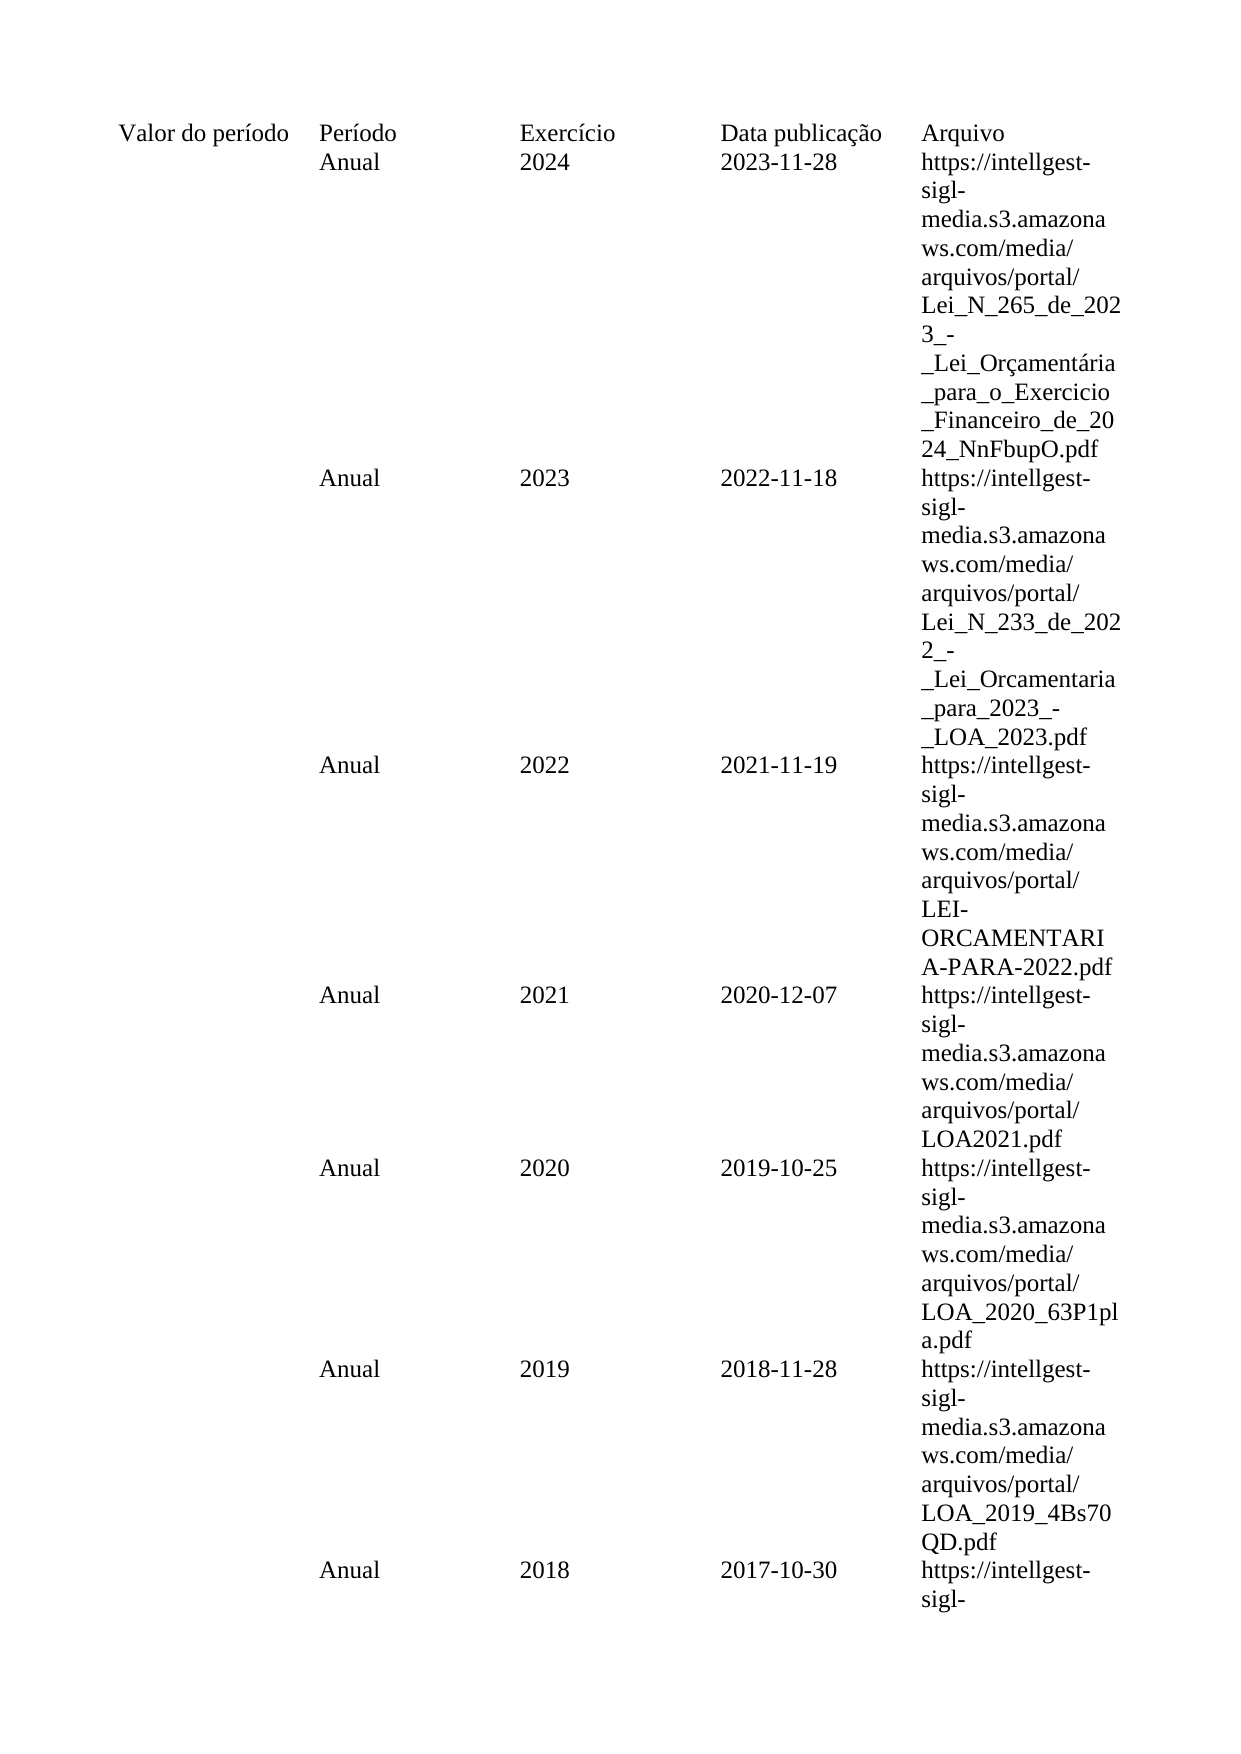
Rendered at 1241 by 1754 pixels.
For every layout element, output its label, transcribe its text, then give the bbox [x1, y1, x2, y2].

table_cell https://intellgest-sigl-media.s3.amazonaws.com/media/arquivos/portal/Lei_N_265_de_2023_-_Lei_Orçamentária_para_o_Exercicio_Financeiro_de_2024_NnFbupO.pdf [921, 147, 1122, 463]
table_cell 2024 [520, 147, 720, 463]
table_cell 2019 [520, 1354, 720, 1556]
table_cell [118, 1354, 319, 1556]
table_cell https://intellgest-sigl- [921, 1556, 1122, 1613]
table_cell [118, 1556, 319, 1613]
table_cell Anual [319, 147, 519, 463]
table_cell 2018-11-28 [720, 1354, 921, 1556]
table_cell 2020-12-07 [720, 981, 921, 1153]
table_cell Anual [319, 1153, 519, 1354]
table_cell [118, 751, 319, 981]
table_cell 2022-11-18 [720, 463, 921, 751]
table_cell 2023 [520, 463, 720, 751]
table_cell [118, 463, 319, 751]
table_cell https://intellgest-sigl-media.s3.amazonaws.com/media/arquivos/portal/LOA_2019_4Bs70QD.pdf [921, 1354, 1122, 1556]
table_cell [118, 147, 319, 463]
table_cell Anual [319, 751, 519, 981]
table_header Valor do período [118, 118, 319, 147]
table_cell https://intellgest-sigl-media.s3.amazonaws.com/media/arquivos/portal/LEI-ORCAMENTARIA-PARA-2022.pdf [921, 751, 1122, 981]
table_header Arquivo [921, 118, 1122, 147]
table_cell [118, 981, 319, 1153]
table_cell 2017-10-30 [720, 1556, 921, 1613]
table_cell [118, 1153, 319, 1354]
table_cell Anual [319, 981, 519, 1153]
table_cell 2019-10-25 [720, 1153, 921, 1354]
table_header Período [319, 118, 519, 147]
table_cell 2020 [520, 1153, 720, 1354]
table_cell 2022 [520, 751, 720, 981]
table_cell 2023-11-28 [720, 147, 921, 463]
table_cell Anual [319, 463, 519, 751]
table_cell Anual [319, 1556, 519, 1613]
table_cell 2021-11-19 [720, 751, 921, 981]
table_cell https://intellgest-sigl-media.s3.amazonaws.com/media/arquivos/portal/Lei_N_233_de_2022_-_Lei_Orcamentaria_para_2023_-_LOA_2023.pdf [921, 463, 1122, 751]
table_cell 2018 [520, 1556, 720, 1613]
table_header Exercício [520, 118, 720, 147]
table_header Data publicação [720, 118, 921, 147]
table_cell https://intellgest-sigl-media.s3.amazonaws.com/media/arquivos/portal/LOA2021.pdf [921, 981, 1122, 1153]
table_cell https://intellgest-sigl-media.s3.amazonaws.com/media/arquivos/portal/LOA_2020_63P1pla.pdf [921, 1153, 1122, 1354]
table_cell Anual [319, 1354, 519, 1556]
table_cell 2021 [520, 981, 720, 1153]
